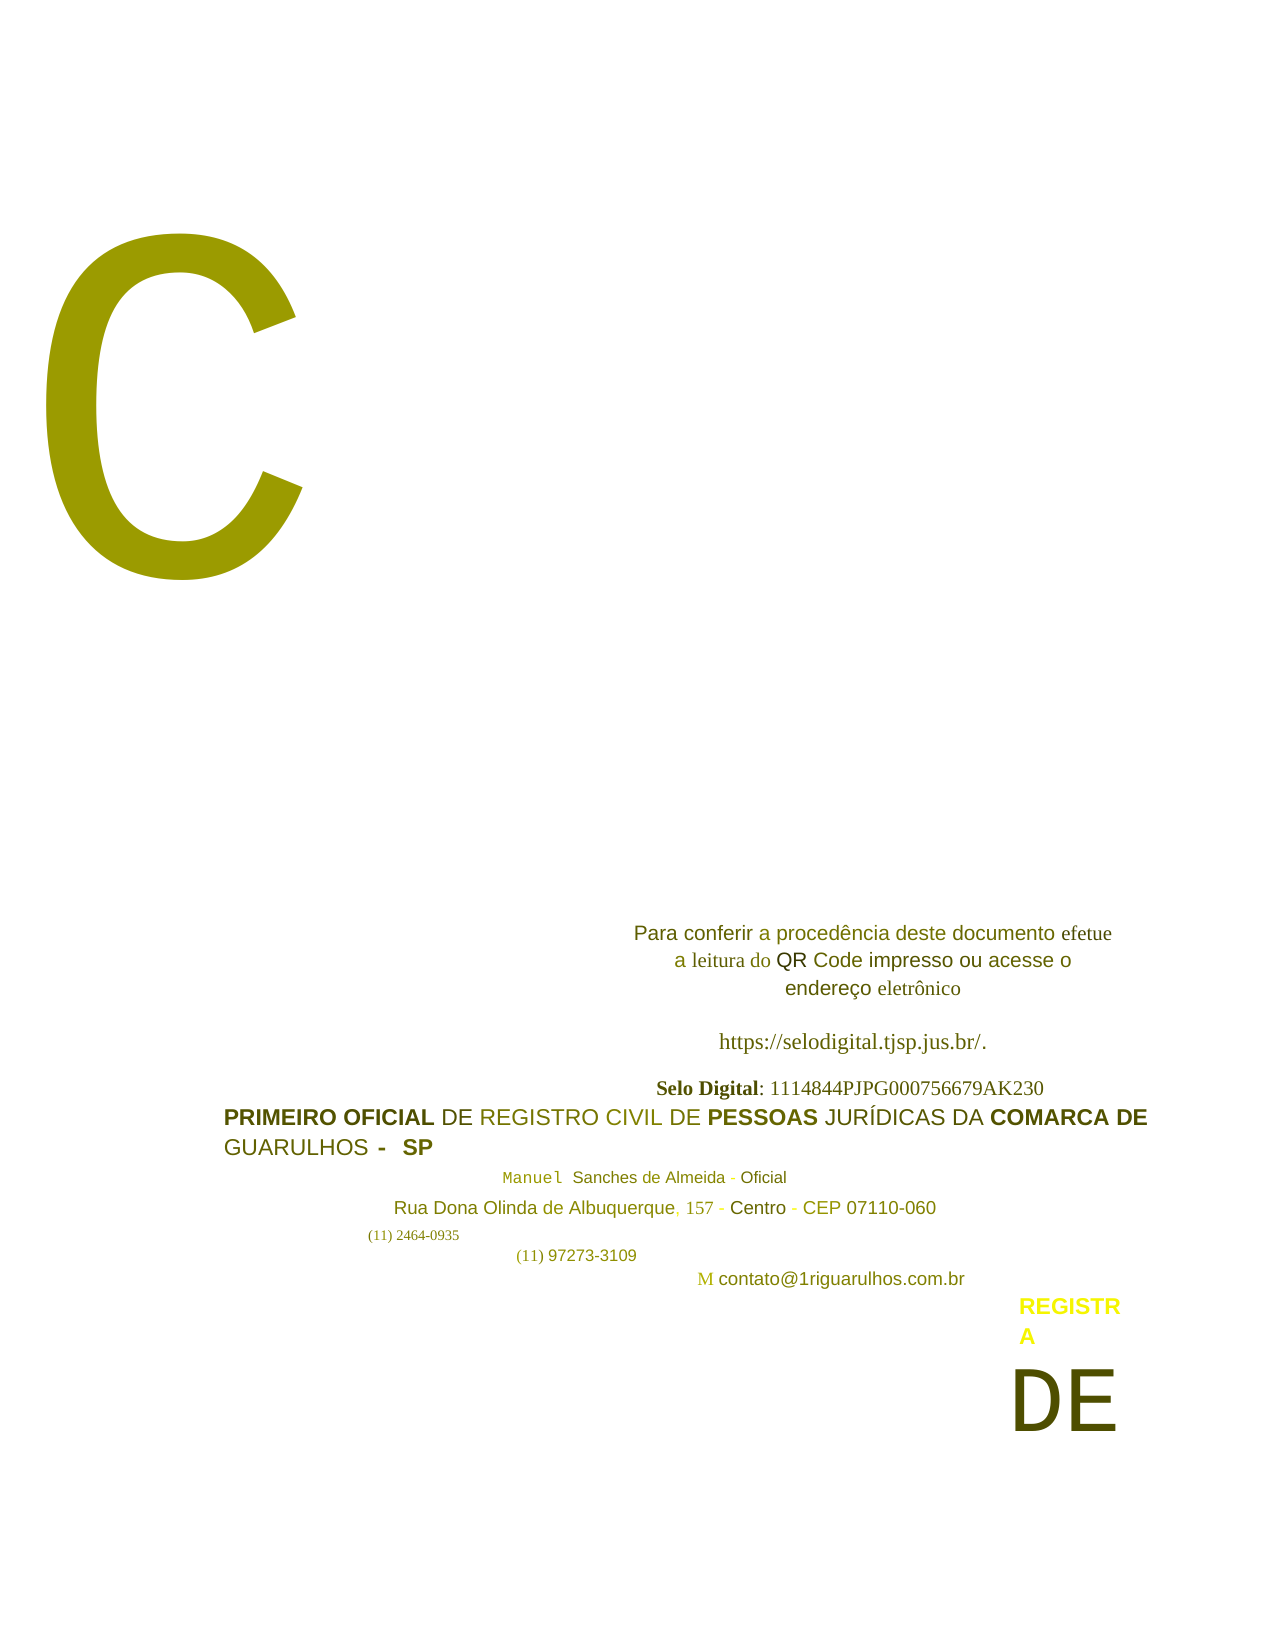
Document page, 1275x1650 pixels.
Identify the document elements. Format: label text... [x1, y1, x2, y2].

text Rua Dona Olinda de Albuquerque, 157 - Centro - CEP 07110-060 [393, 1197, 951, 1218]
text Para conferir a procedência deste documento efetue a leitura do QR Code impresso ou acesse o endereço eletrônico [629, 921, 1117, 1000]
text DE [1008, 1353, 1229, 1459]
text (11) 97273-3109 [516, 1246, 720, 1265]
text (11) 2464-0935 [368, 1227, 534, 1243]
text CCC CC C C C C C C C C C [96, 316, 111, 494]
text PRIMEIRO OFICIAL DE REGISTRO CIVIL DE PESSOAS JURÍDICAS DA COMARCA DE GUARULHOS - SP [223, 1104, 1228, 1162]
text https://selodigital.tjsp.jus.br/. [719, 1028, 1035, 1054]
text REGISTRA [1019, 1293, 1135, 1349]
text Selo Digital: 1114844PJPG000756679AK230 [656, 1076, 1131, 1100]
text Manuel Sanches de Almeida - Oficial [502, 1168, 842, 1188]
text M contato@1riguarulhos.com.br [697, 1268, 1008, 1290]
text CCC CC C C C C C C C C C [18, 150, 111, 841]
